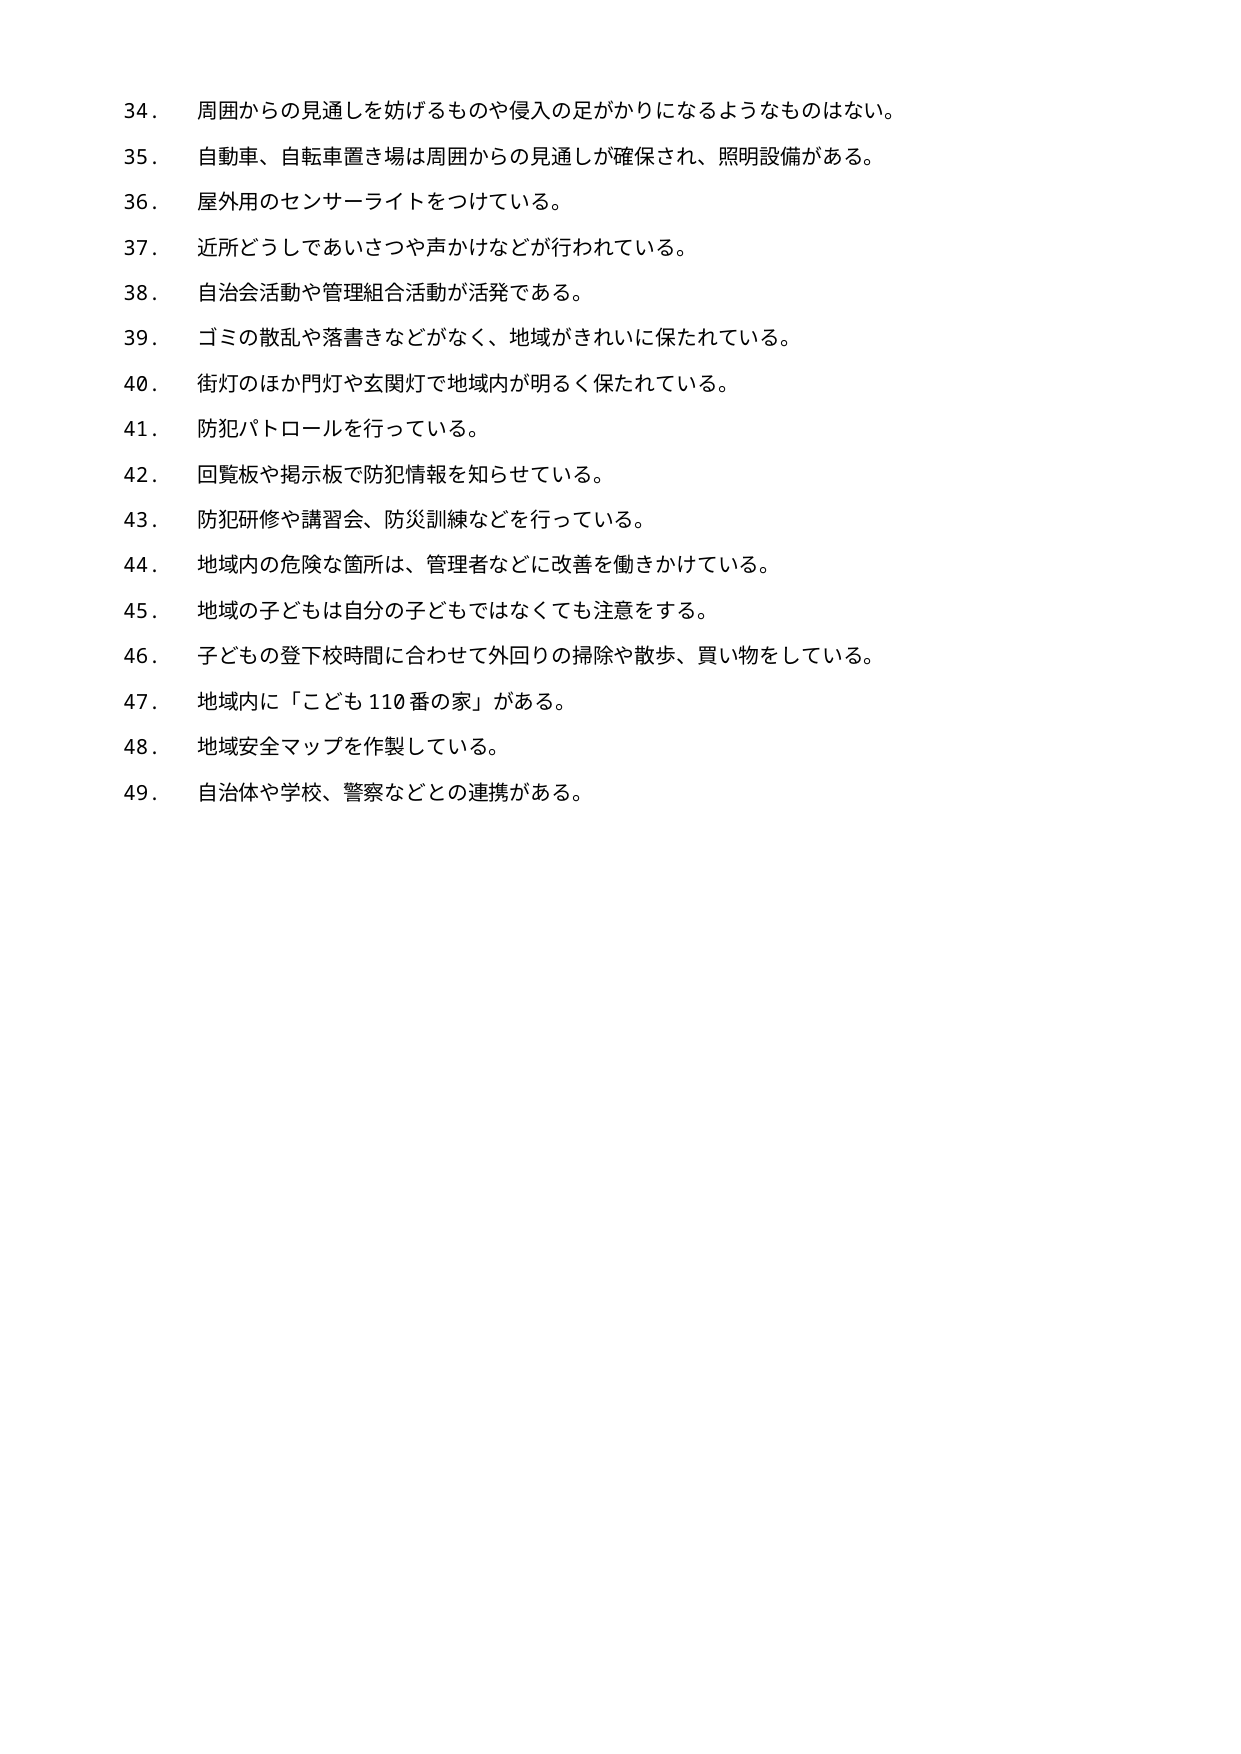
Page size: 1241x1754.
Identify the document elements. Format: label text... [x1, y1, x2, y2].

list 屋外用のセンサーライトをつけている。 [123, 185, 1134, 216]
list 街灯のほか門灯や玄関灯で地域内が明るく保たれている。 [123, 367, 1134, 397]
list ゴミの散乱や落書きなどがなく、地域がきれいに保たれている。 [123, 322, 1134, 352]
list 防犯パトロールを行っている。 [123, 412, 1134, 443]
list 回覧板や掲示板で防犯情報を知らせている。 [123, 458, 1134, 488]
list 地域の子どもは自分の子どもではなくても注意をする。 [123, 594, 1134, 624]
list 地域内の危険な箇所は、管理者などに改善を働きかけている。 [123, 549, 1134, 579]
list 地域安全マップを作製している。 [123, 730, 1134, 761]
list 自治体や学校、警察などとの連携がある。 [123, 776, 1134, 806]
list 地域内に「こども110番の家」がある。 [123, 685, 1134, 715]
list 周囲からの見通しを妨げるものや侵入の足がかりになるようなものはない。 [123, 94, 1134, 125]
list 子どもの登下校時間に合わせて外回りの掃除や散歩、買い物をしている。 [123, 639, 1134, 670]
list 防犯研修や講習会、防災訓練などを行っている。 [123, 503, 1134, 533]
list 近所どうしであいさつや声かけなどが行われている。 [123, 231, 1134, 261]
list 自動車、自転車置き場は周囲からの見通しが確保され、照明設備がある。 [123, 140, 1134, 170]
list 自治会活動や管理組合活動が活発である。 [123, 276, 1134, 306]
